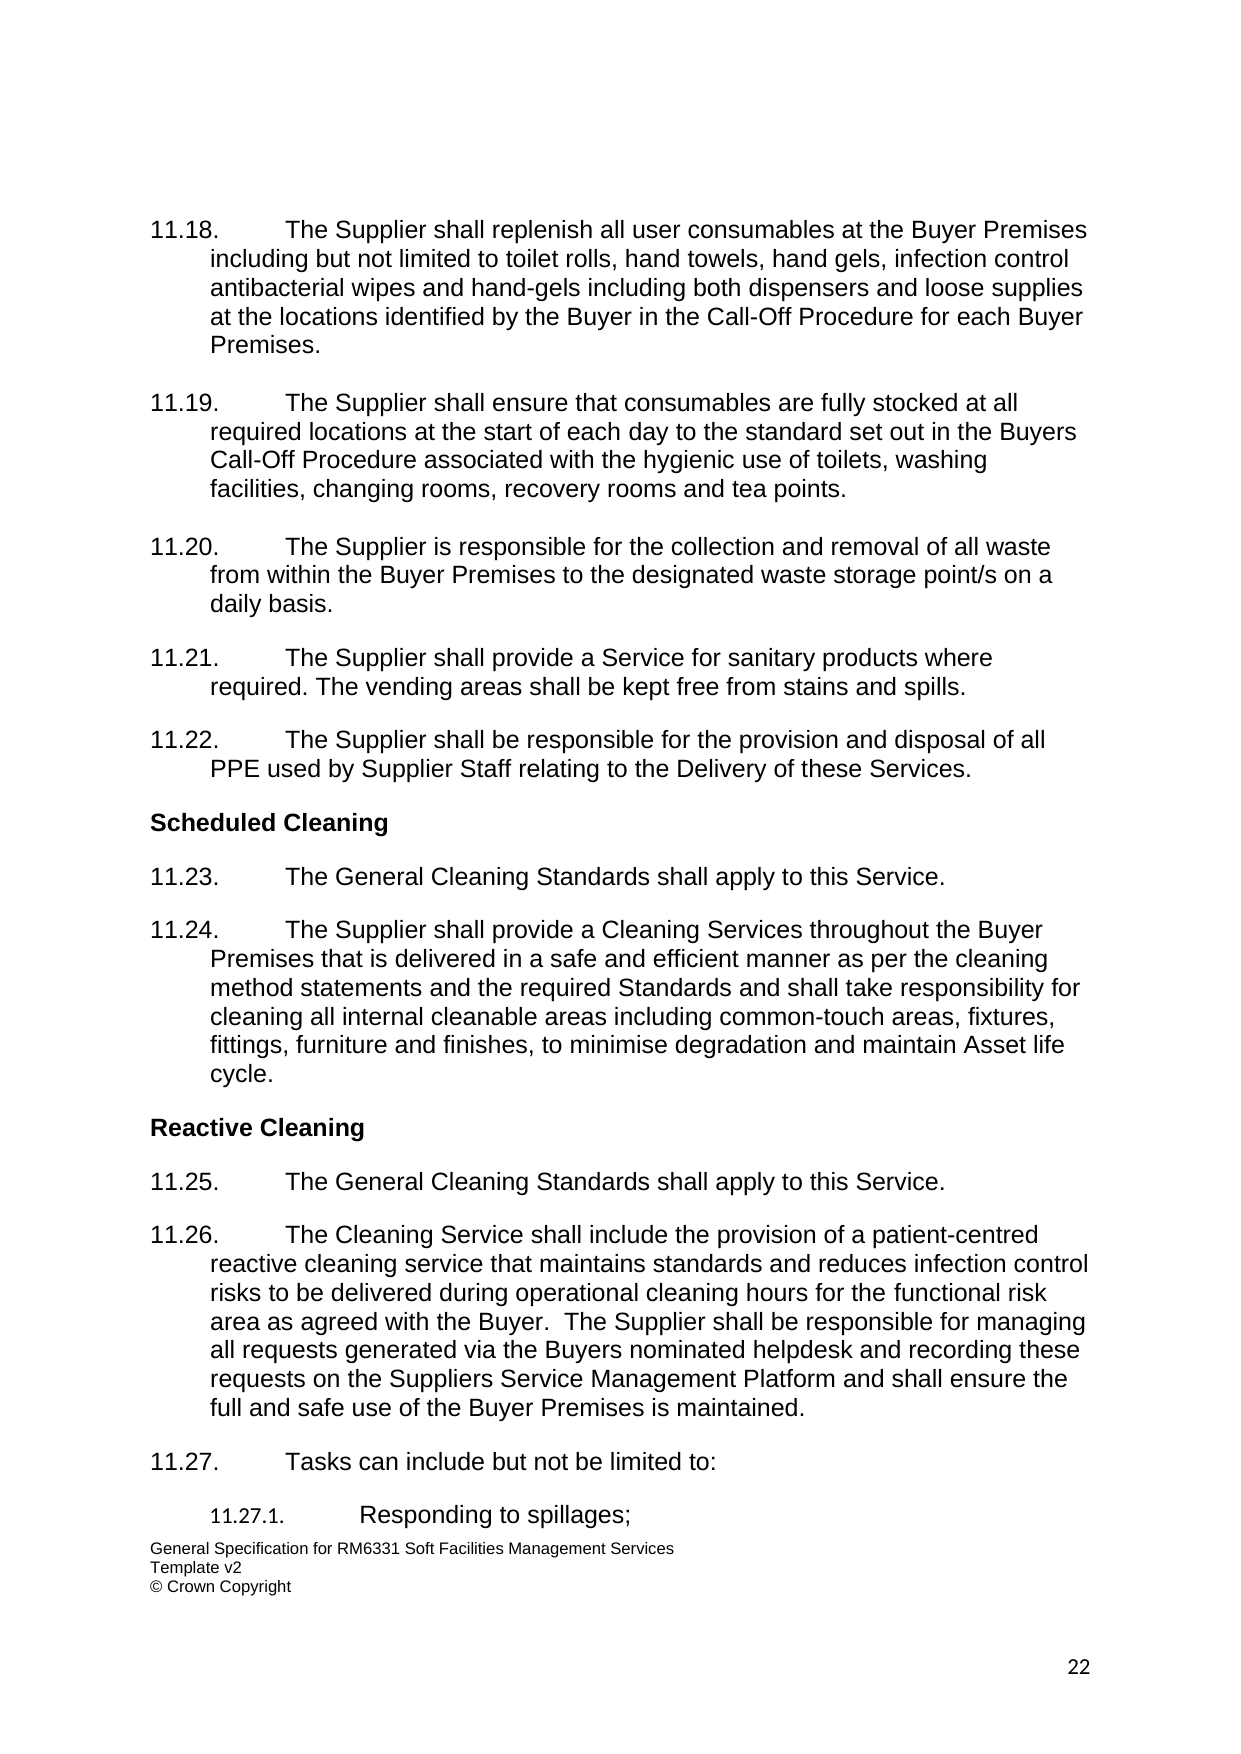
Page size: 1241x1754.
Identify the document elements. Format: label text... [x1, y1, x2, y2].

list The General Cleaning Standards shall apply to this Service. [150, 862, 1090, 891]
subtitle Reactive Cleaning [150, 1113, 1090, 1142]
list The Supplier is responsible for the collection and removal of all waste from within the Buyer Premises to the designated waste storage point/s on a daily basis. [150, 532, 1090, 618]
list Tasks can include but not be limited to: [150, 1447, 1090, 1476]
list The General Cleaning Standards shall apply to this Service. [150, 1167, 1090, 1196]
list The Supplier shall ensure that consumables are fully stocked at all required locations at the start of each day to the standard set out in the Buyers Call-Off Procedure associated with the hygienic use of toilets, washing facilities, changing rooms, recovery rooms and tea points. [150, 388, 1090, 503]
list The Supplier shall be responsible for the provision and disposal of all PPE used by Supplier Staff relating to the Delivery of these Services. [150, 726, 1090, 783]
list Responding to spillages; [209, 1501, 1090, 1530]
list The Supplier shall replenish all user consumables at the Buyer Premises including but not limited to toilet rolls, hand towels, hand gels, infection control antibacterial wipes and hand-gels including both dispensers and loose supplies at the locations identified by the Buyer in the Call-Off Procedure for each Buyer Premises. [150, 216, 1090, 359]
subtitle Scheduled Cleaning [150, 808, 1090, 837]
list The Cleaning Service shall include the provision of a patient-centred reactive cleaning service that maintains standards and reduces infection control risks to be delivered during operational cleaning hours for the functional risk area as agreed with the Buyer. The Supplier shall be responsible for managing all requests generated via the Buyers nominated helpdesk and recording these requests on the Suppliers Service Management Platform and shall ensure the full and safe use of the Buyer Premises is maintained. [150, 1221, 1090, 1422]
list The Supplier shall provide a Cleaning Services throughout the Buyer Premises that is delivered in a safe and efficient manner as per the cleaning method statements and the required Standards and shall take responsibility for cleaning all internal cleanable areas including common-touch areas, fixtures, fittings, furniture and finishes, to minimise degradation and maintain Asset life cycle. [150, 916, 1090, 1088]
list The Supplier shall provide a Service for sanitary products where required. The vending areas shall be kept free from stains and spills. [150, 643, 1090, 701]
